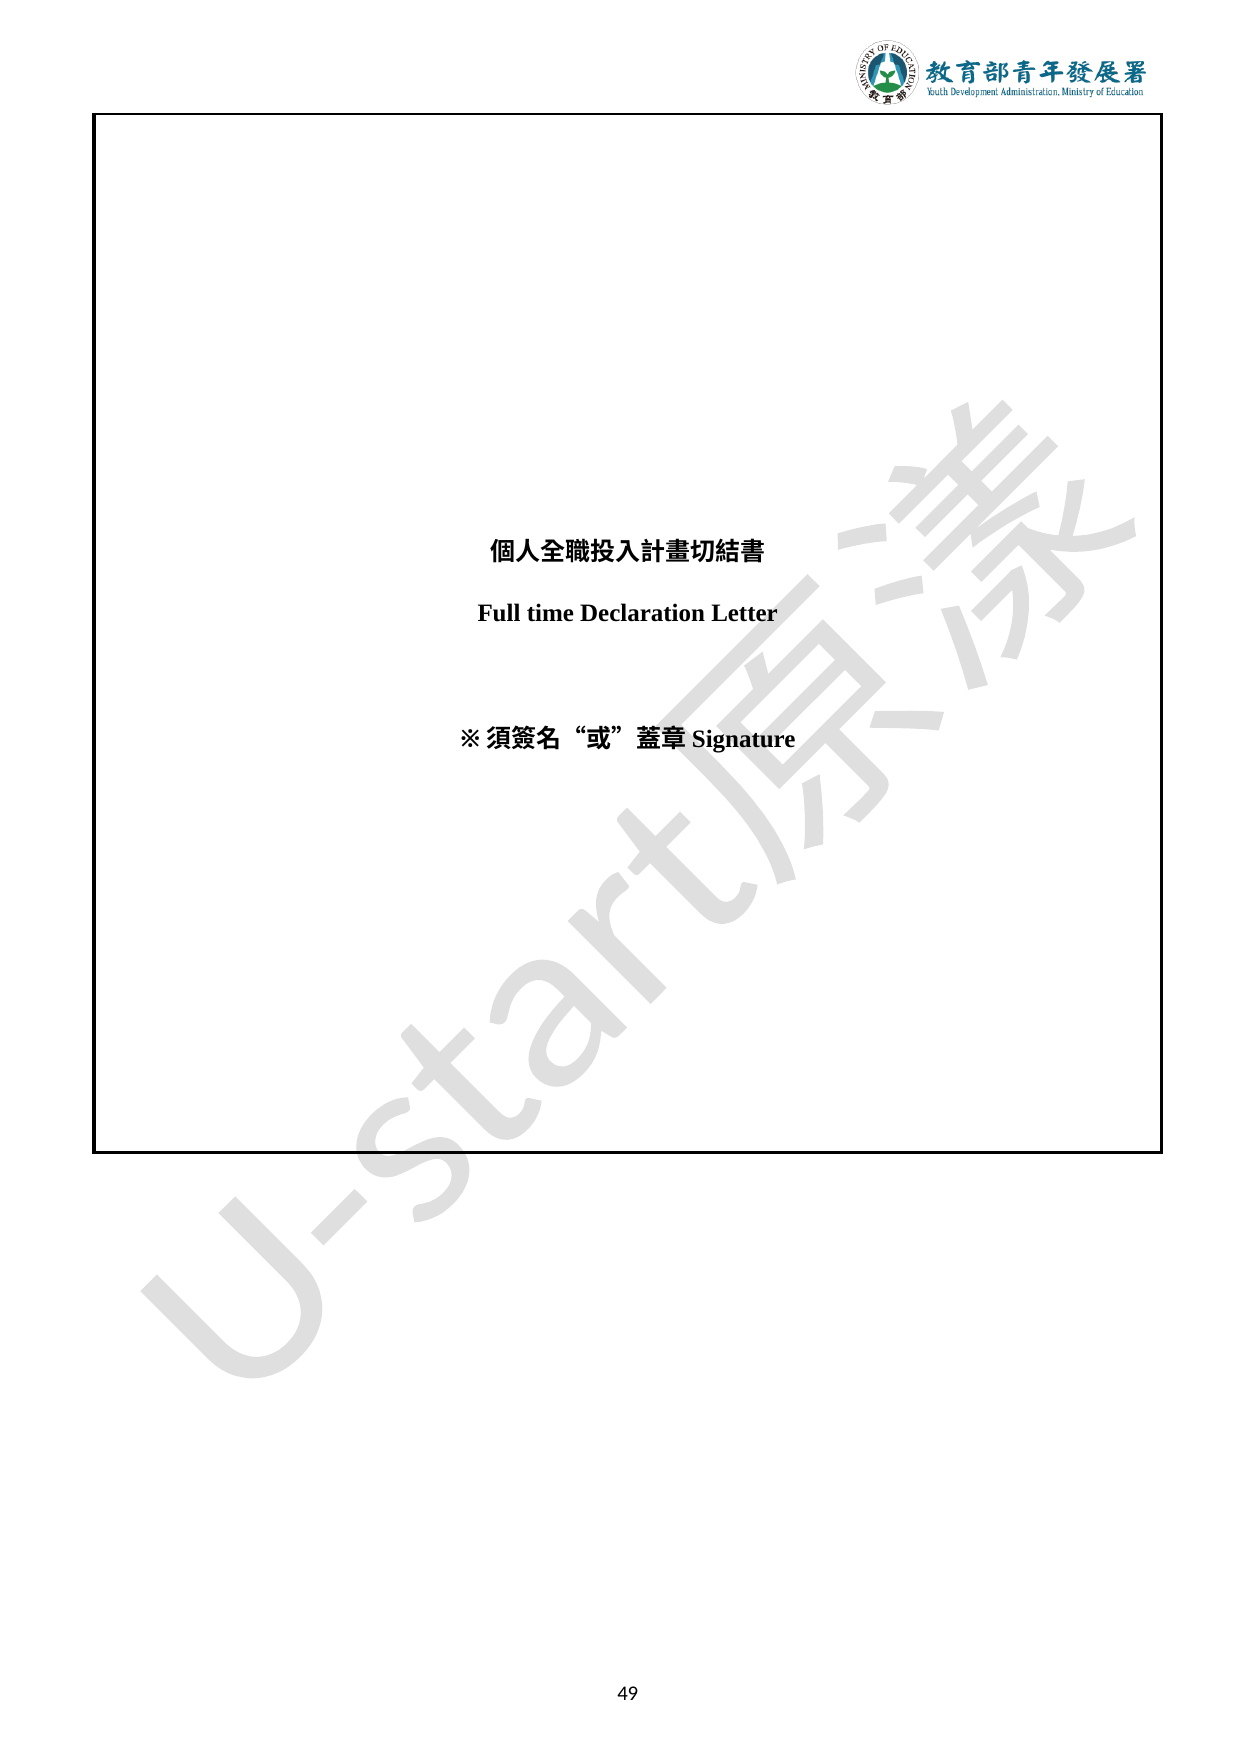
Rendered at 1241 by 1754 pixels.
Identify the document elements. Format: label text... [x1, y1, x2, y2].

table_cell 個人全職投入計畫切結書 Full time Declaration Letter ※ 須簽名“或”蓋章Signature [96, 115, 1160, 1151]
